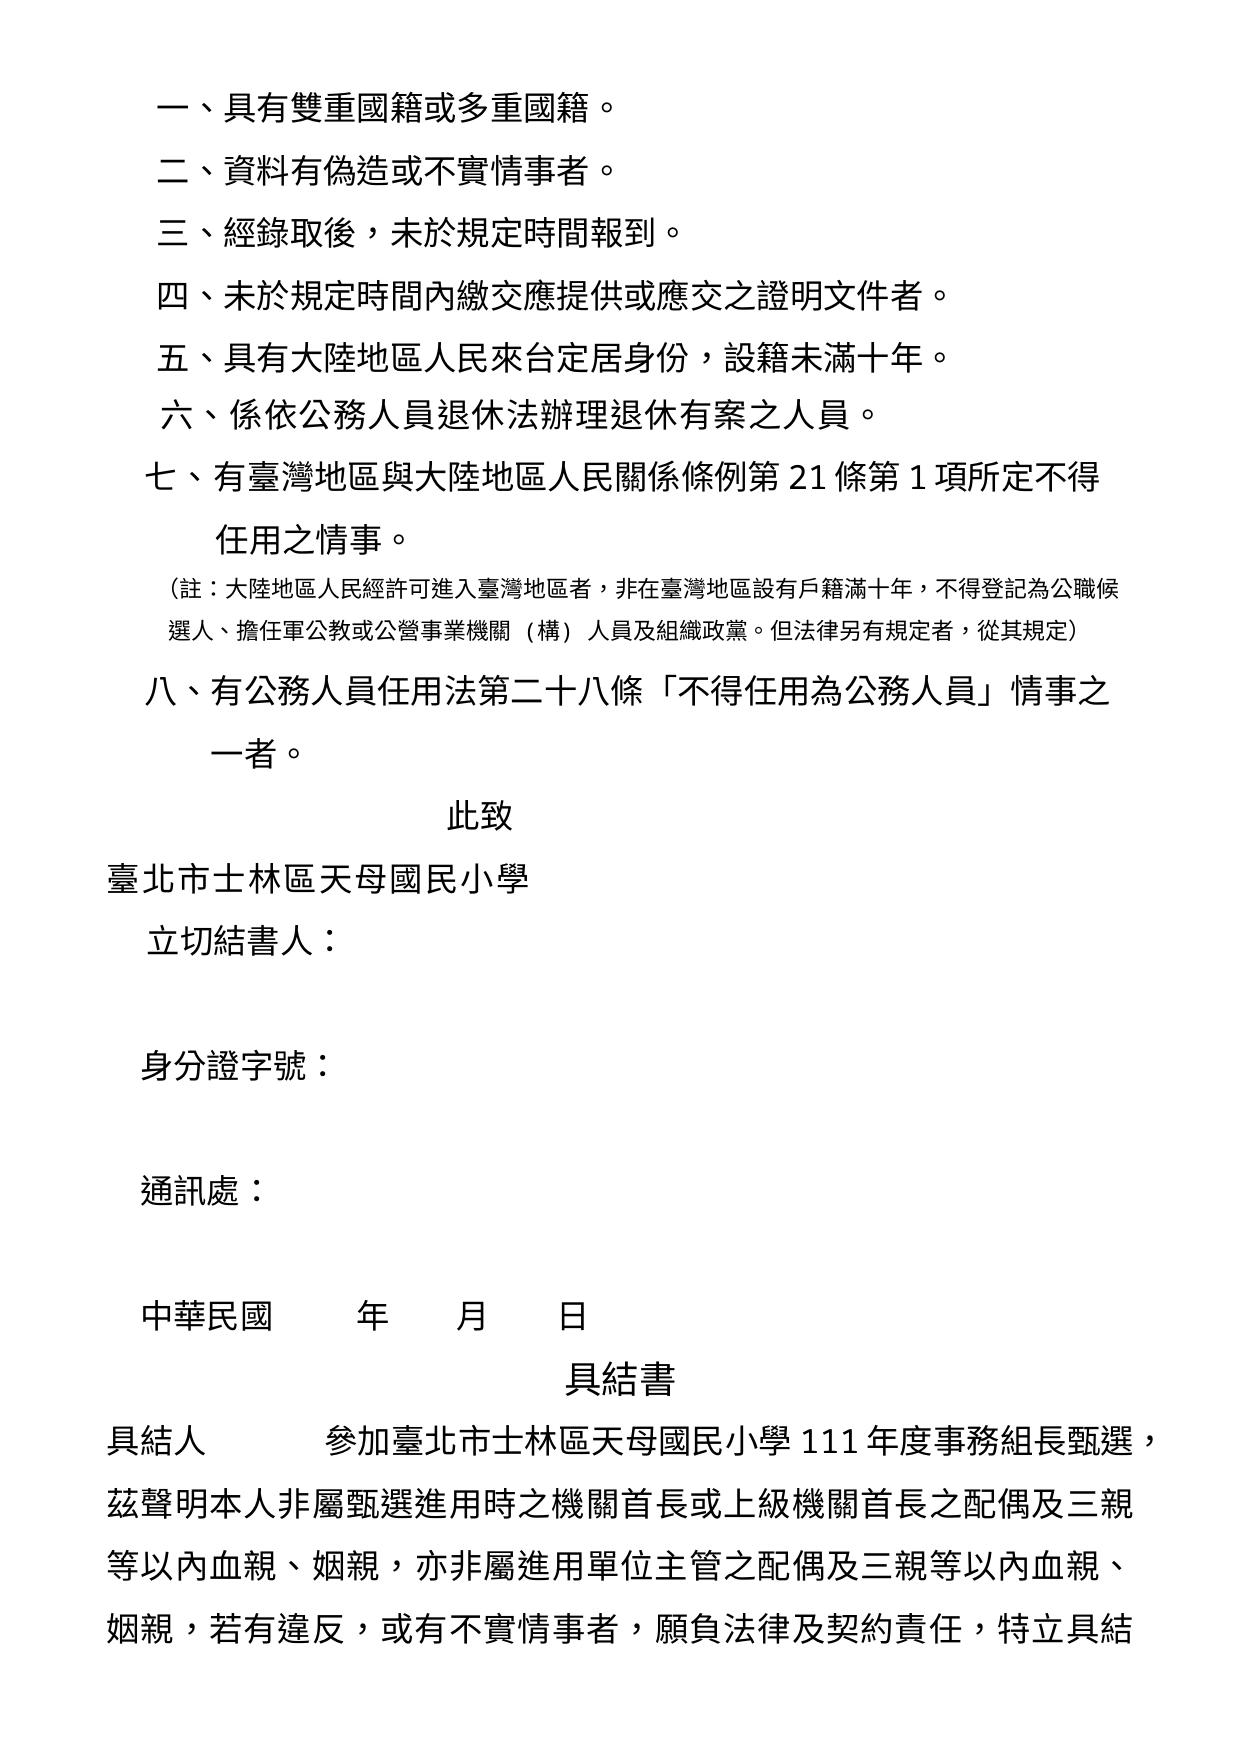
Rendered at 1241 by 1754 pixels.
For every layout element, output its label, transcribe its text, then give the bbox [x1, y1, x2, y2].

text 中華民國 年 月 日 [106, 1273, 1134, 1335]
text 一、具有雙重國籍或多重國籍。 [106, 64, 1134, 127]
text 八、有公務人員任用法第二十八條「不得任用為公務人員」情事之一者。 [144, 648, 1134, 773]
text 三、經錄取後，未於規定時間報到。 [106, 189, 1134, 252]
text 五、具有大陸地區人民來台定居身份，設籍未滿十年。 [106, 314, 1134, 377]
text 二、資料有偽造或不實情事者。 [106, 127, 1134, 189]
text 具結書 [106, 1335, 1134, 1398]
text 具結人 參加臺北市士林區天母國民小學111年度事務組長甄選，茲聲明本人非屬甄選進用時之機關首長或上級機關首長之配偶及三親等以內血親、姻親，亦非屬進用單位主管之配偶及三親等以內血親、姻親，若有違反，或有不實情事者，願負法律及契約責任，特立具結書為證。 [106, 1398, 1134, 1648]
text 四、未於規定時間內繳交應提供或應交之證明文件者。 [106, 252, 1134, 314]
text （註：大陸地區人民經許可進入臺灣地區者，非在臺灣地區設有戶籍滿十年，不得登記為公職候選人、擔任軍公教或公營事業機關 (構) 人員及組織政黨。但法律另有規定者，從其規定） [156, 564, 1134, 648]
text 身分證字號： [106, 1023, 1134, 1085]
text 通訊處： [106, 1148, 1134, 1210]
text 七、有臺灣地區與大陸地區人民關係條例第21條第1項所定不得任用之情事。 [144, 439, 1134, 564]
text 臺北市士林區天母國民小學 [106, 835, 1134, 898]
text 此致 [106, 773, 1134, 835]
text 六、係依公務人員退休法辦理退休有案之人員。 [106, 377, 1134, 439]
text 立切結書人： [106, 898, 1134, 960]
